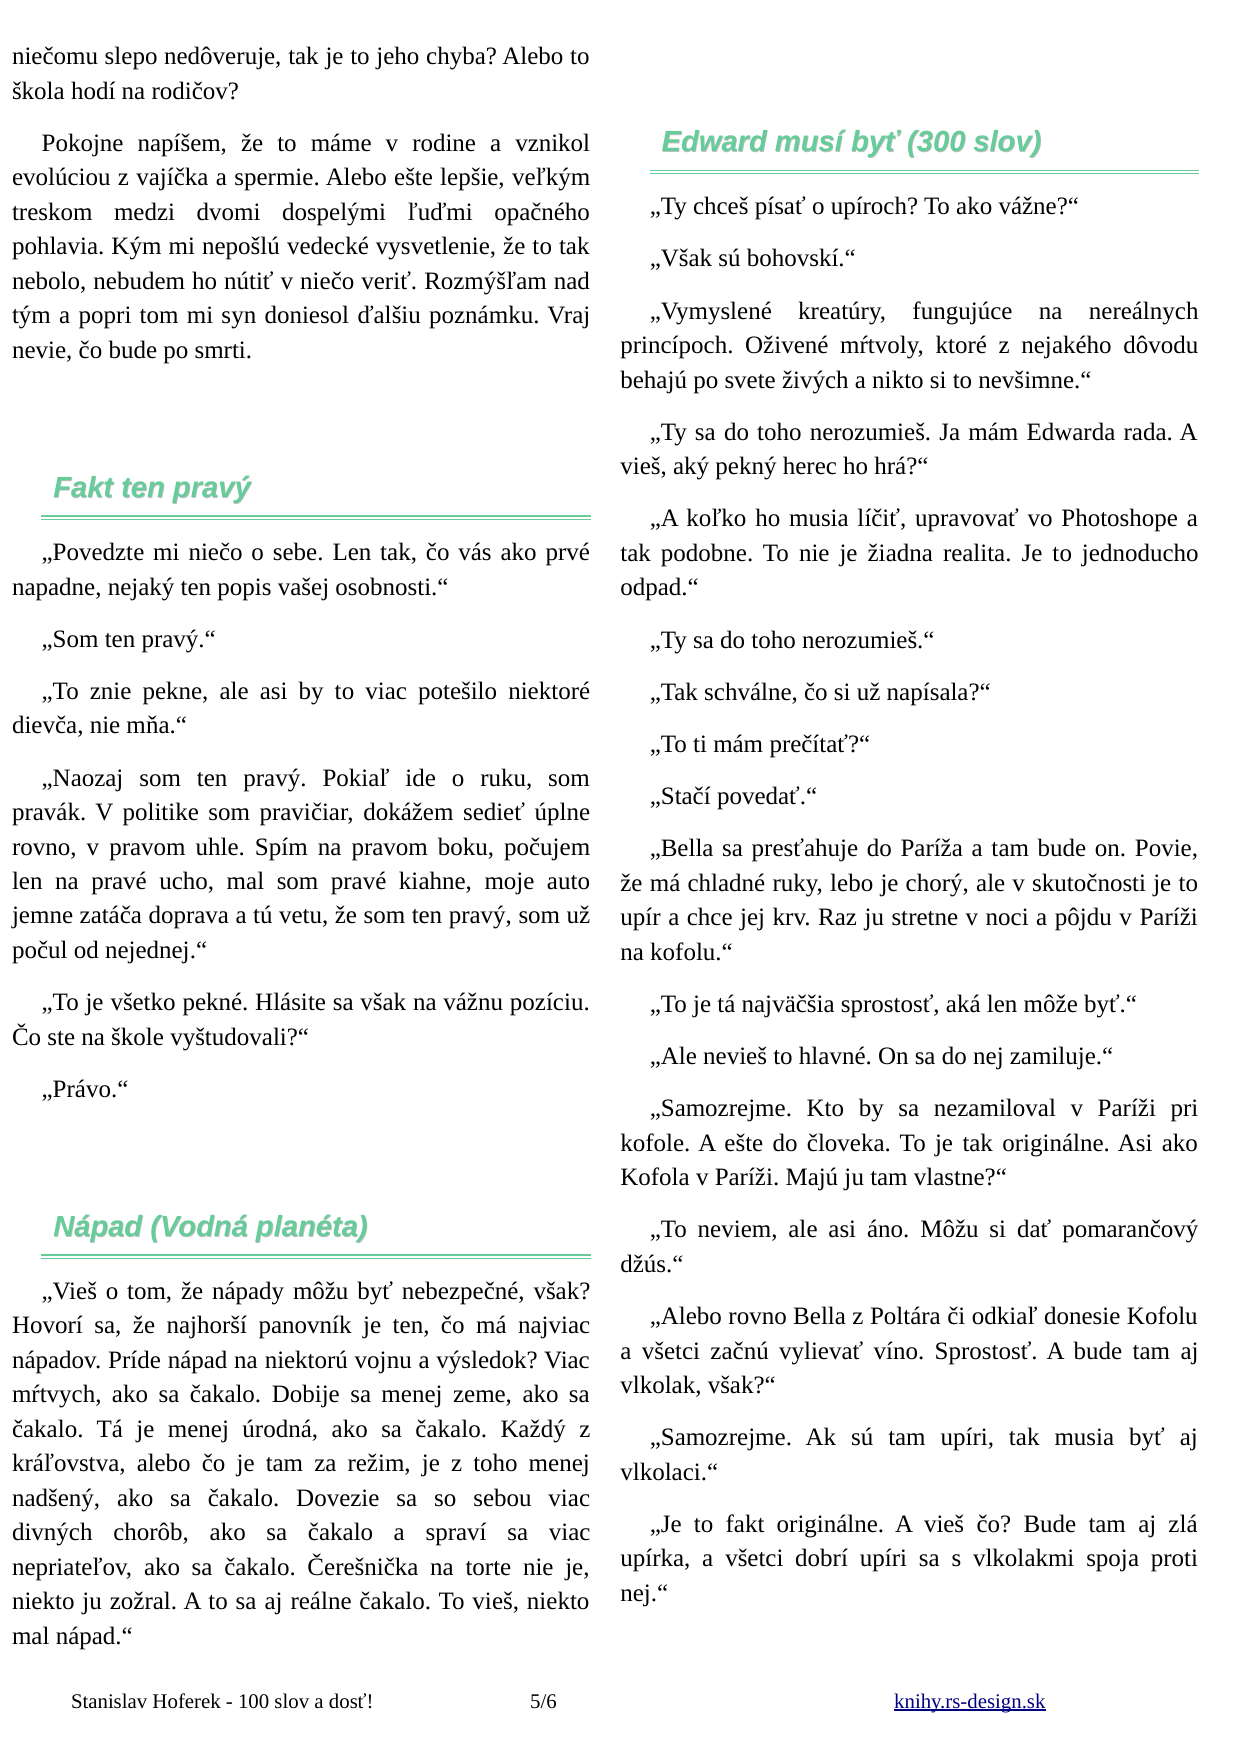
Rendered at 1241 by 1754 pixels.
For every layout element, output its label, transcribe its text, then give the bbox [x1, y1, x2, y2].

text „To ti mám prečítať?“ [620, 729, 1199, 758]
subtitle Nápad (Vodná planéta) [41, 1197, 591, 1254]
text „Naozaj som ten pravý. Pokiaľ ide o ruku, som pravák. V politike som pravičiar, dokážem sedieť úplne rovno, v pravom uhle. Spím na pravom boku, počujem len na pravé ucho, mal som pravé kiahne, moje auto jemne zatáča doprava a tú vetu, že som ten pravý, som už počul od nejednej.“ [12, 763, 591, 964]
text niečomu slepo nedôveruje, tak je to jeho chyba? Alebo to škola hodí na rodičov? [12, 41, 591, 104]
text „Však sú bohovskí.“ [620, 243, 1199, 272]
text „Som ten pravý.“ [12, 624, 591, 652]
text „Právo.“ [12, 1074, 591, 1103]
text „To je tá najväčšia sprostosť, aká len môže byť.“ [620, 989, 1199, 1018]
text „Povedzte mi niečo o sebe. Len tak, čo vás ako prvé napadne, nejaký ten popis vašej osobnosti.“ [12, 537, 591, 600]
text „Vieš o tom, že nápady môžu byť nebezpečné, však? Hovorí sa, že najhorší panovník je ten, čo má najviac nápadov. Príde nápad na niektorú vojnu a výsledok? Viac mŕtvych, ako sa čakalo. Dobije sa menej zeme, ako sa čakalo. Tá je menej úrodná, ako sa čakalo. Každý z kráľovstva, alebo čo je tam za režim, je z toho menej nadšený, ako sa čakalo. Dovezie sa so sebou viac divných chorôb, ako sa čakalo a spraví sa viac nepriateľov, ako sa čakalo. Čerešnička na torte nie je, niekto ju zožral. A to sa aj reálne čakalo. To vieš, niekto mal nápad.“ [12, 1276, 591, 1649]
text „Bella sa presťahuje do Paríža a tam bude on. Povie, že má chladné ruky, lebo je chorý, ale v skutočnosti je to upír a chce jej krv. Raz ju stretne v noci a pôjdu v Paríži na kofolu.“ [620, 833, 1199, 966]
subtitle Edward musí byť (300 slov) [649, 113, 1199, 173]
text „Tak schválne, čo si už napísala?“ [620, 677, 1199, 706]
text „Alebo rovno Bella z Poltára či odkiaľ donesie Kofolu a všetci začnú vylievať víno. Sprostosť. A bude tam aj vlkolak, však?“ [620, 1301, 1199, 1399]
text „A koľko ho musia líčiť, upravovať vo Photoshope a tak podobne. To nie je žiadna realita. Je to jednoducho odpad.“ [620, 503, 1199, 601]
subtitle Fakt ten pravý [41, 458, 591, 515]
text Pokojne napíšem, že to máme v rodine a vznikol evolúciou z vajíčka a spermie. Alebo ešte lepšie, veľkým treskom medzi dvomi dospelými ľuďmi opačného pohlavia. Kým mi nepošlú vedecké vysvetlenie, že to tak nebolo, nebudem ho nútiť v niečo veriť. Rozmýšľam nad tým a popri tom mi syn doniesol ďalšiu poznámku. Vraj nevie, čo bude po smrti. [12, 128, 591, 364]
text „To je všetko pekné. Hlásite sa však na vážnu pozíciu. Čo ste na škole vyštudovali?“ [12, 987, 591, 1050]
text „Ty sa do toho nerozumieš.“ [620, 625, 1199, 653]
text „Samozrejme. Kto by sa nezamiloval v Paríži pri kofole. A ešte do človeka. To je tak originálne. Asi ako Kofola v Paríži. Majú ju tam vlastne?“ [620, 1093, 1199, 1191]
text „To neviem, ale asi áno. Môžu si dať pomarančový džús.“ [620, 1214, 1199, 1278]
text „To znie pekne, ale asi by to viac potešilo niektoré dievča, nie mňa.“ [12, 676, 591, 739]
text „Je to fakt originálne. A vieš čo? Bude tam aj zlá upírka, a všetci dobrí upíri sa s vlkolakmi spoja proti nej.“ [620, 1509, 1199, 1607]
text „Samozrejme. Ak sú tam upíri, tak musia byť aj vlkolaci.“ [620, 1422, 1199, 1486]
text „Ty sa do toho nerozumieš. Ja mám Edwarda rada. A vieš, aký pekný herec ho hrá?“ [620, 417, 1199, 480]
text „Vymyslené kreatúry, fungujúce na nereálnych princípoch. Oživené mŕtvoly, ktoré z nejakého dôvodu behajú po svete živých a nikto si to nevšimne.“ [620, 296, 1199, 393]
text „Stačí povedať.“ [620, 781, 1199, 810]
text „Ale nevieš to hlavné. On sa do nej zamiluje.“ [620, 1041, 1199, 1070]
text „Ty chceš písať o upíroch? To ako vážne?“ [620, 191, 1199, 220]
